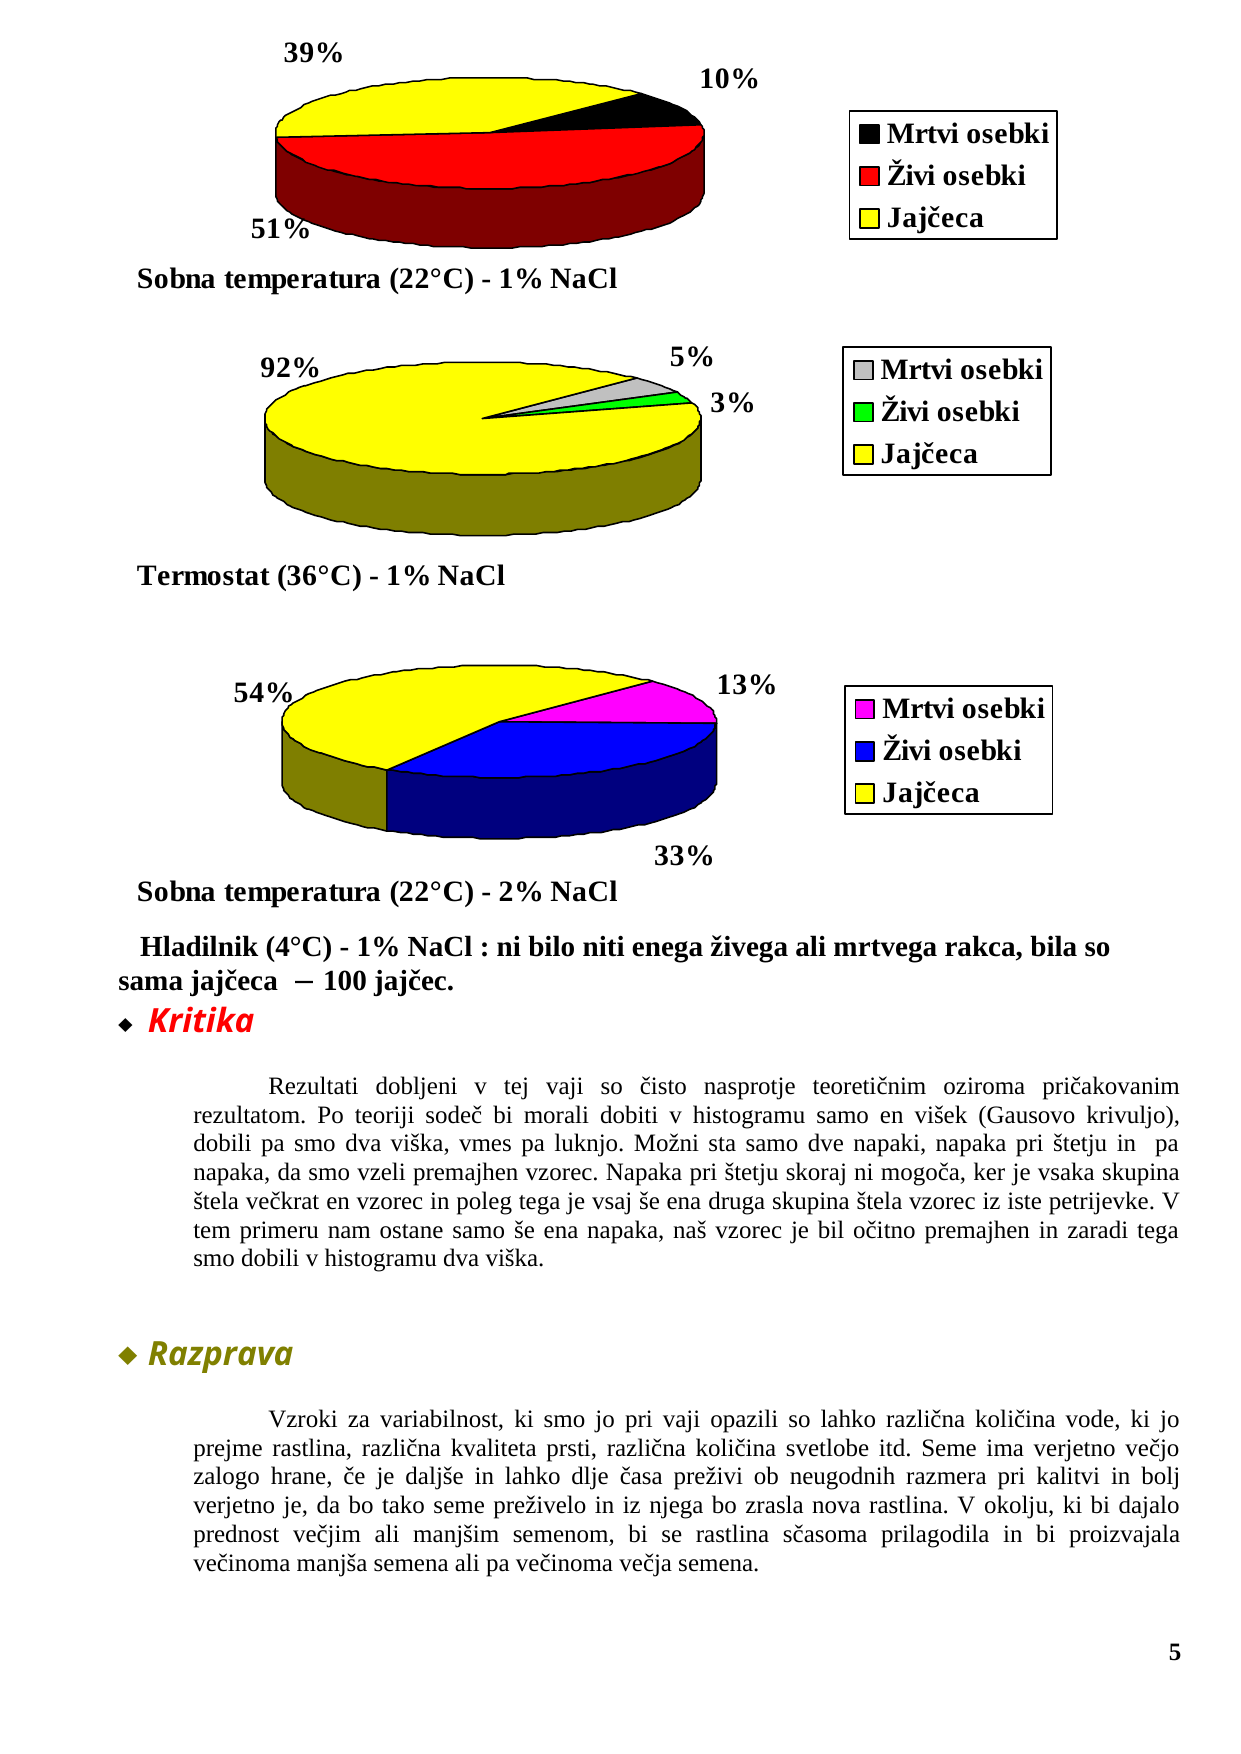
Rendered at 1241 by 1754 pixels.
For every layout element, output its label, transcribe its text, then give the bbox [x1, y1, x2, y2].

text Vzroki za variabilnost, ki smo jo pri vaji opazili so lahko različna količina vode, ki jo prejme rastlina, različna kvaliteta prsti, različna količina svetlobe itd. Seme ima verjetno večjo zalogo hrane, če je daljše in lahko dlje časa preživi ob neugodnih razmera pri kalitvi in bolj verjetno je, da bo tako seme preživelo in iz njega bo zrasla nova rastlina. V okolju, ki bi dajalo prednost večjim ali manjšim semenom, bi se rastlina sčasoma prilagodila in bi proizvajala večinoma manjša semena ali pa večinoma večja semena. [193, 1404, 1181, 1576]
text Rezultati dobljeni v tej vaji so čisto nasprotje teoretičnim oziroma pričakovanim rezultatom. Po teoriji sodeč bi morali dobiti v histogramu samo en višek (Gausovo krivuljo), dobili pa smo dva viška, vmes pa luknjo. Možni sta samo dve napaki, napaka pri štetju in pa napaka, da smo vzeli premajhen vzorec. Napaka pri štetju skoraj ni mogoča, ker je vsaka skupina štela večkrat en vzorec in poleg tega je vsaj še ena druga skupina štela vzorec iz iste petrijevke. V tem primeru nam ostane samo še ena napaka, naš vzorec je bil očitno premajhen in zaradi tega smo dobili v histogramu dva viška. [193, 1071, 1181, 1272]
text Hladilnik (4°C) - 1% NaCl : ni bilo niti enega živega ali mrtvega rakca, bila so sama jajčeca  100 jajčec. [118, 929, 1181, 997]
list Razprava [118, 1330, 1181, 1375]
list Kritika [118, 997, 1181, 1042]
